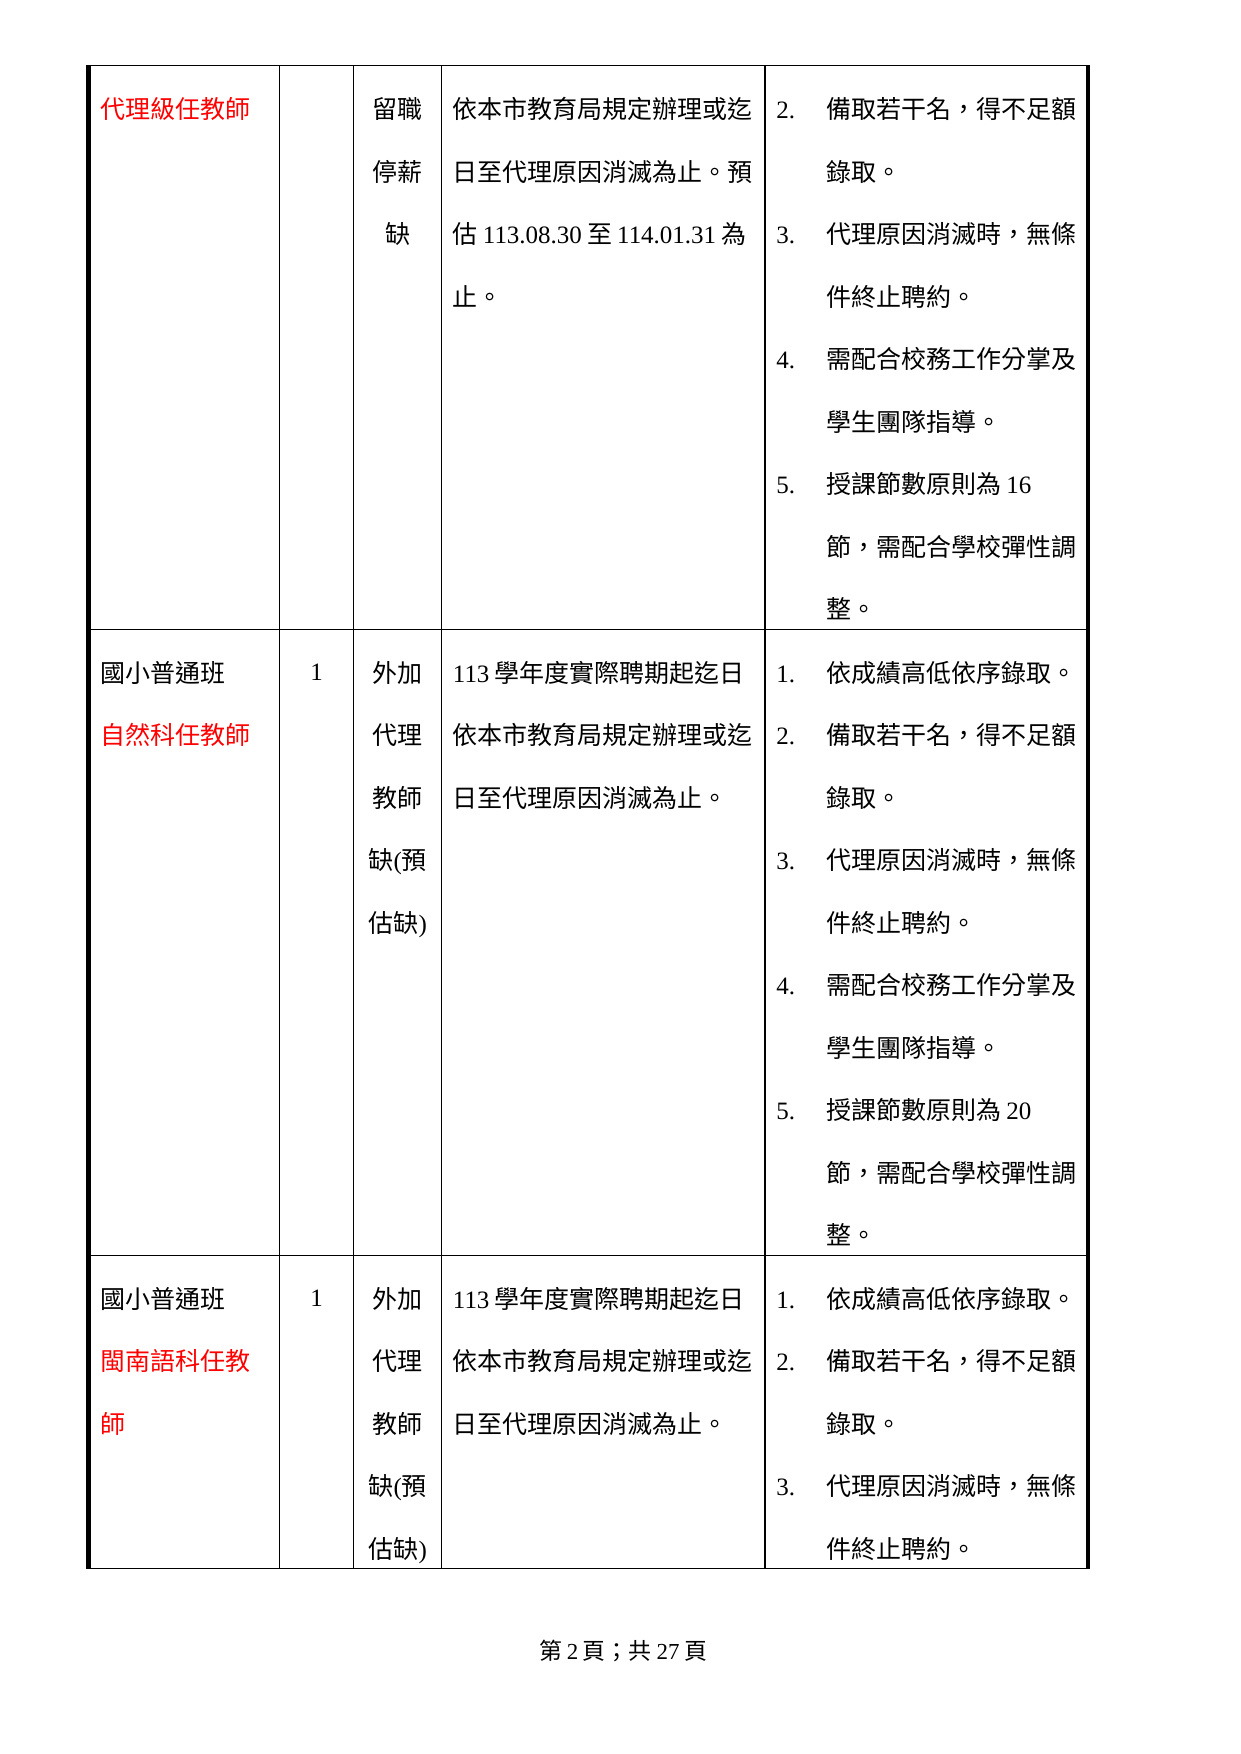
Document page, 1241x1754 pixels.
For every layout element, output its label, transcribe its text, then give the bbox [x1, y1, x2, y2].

table_cell 113學年度實際聘期起迄日依本市教育局規定辦理或迄日至代理原因消滅為止。 [442, 1256, 764, 1568]
table_cell 依成績高低依序錄取。 備取若干名，得不足額錄取。 代理原因消滅時，無條件終止聘約。 需配合校務工作分掌及學生團隊指導。 授課節數原則為16節，需配合學校彈性調整。 [766, 66, 1086, 628]
table_cell 依本市教育局規定辦理或迄日至代理原因消滅為止。預估113.08.30至114.01.31為止。 [442, 66, 764, 628]
table_cell 國小普通班 閩南語科任教師 [91, 1256, 279, 1568]
table_cell 外加代理教師缺(預估缺) [354, 630, 441, 1254]
table_cell 留職停薪缺 [354, 66, 441, 628]
table_cell 1 [280, 630, 353, 1254]
table_cell 代理級任教師 [91, 66, 279, 628]
table_cell [280, 66, 353, 628]
table_cell 外加代理教師缺(預估缺) [354, 1256, 441, 1568]
table_cell 國小普通班 自然科任教師 [91, 630, 279, 1254]
table_cell 113學年度實際聘期起迄日依本市教育局規定辦理或迄日至代理原因消滅為止。 [442, 630, 764, 1254]
table_cell 依成績高低依序錄取。 備取若干名，得不足額錄取。 代理原因消滅時，無條件終止聘約。 需配合校務工作分掌及學生團隊指導。 授課節數原則為20節，需配合學校彈性調整。 [766, 630, 1086, 1254]
table_cell 依成績高低依序錄取。 備取若干名，得不足額錄取。 代理原因消滅時，無條件終止聘約。 需配合校務工作分掌及學生團隊指導。 授課節數原則為20節，需配合學校彈性調整。 [766, 1256, 1086, 1568]
table_cell 1 [280, 1256, 353, 1568]
